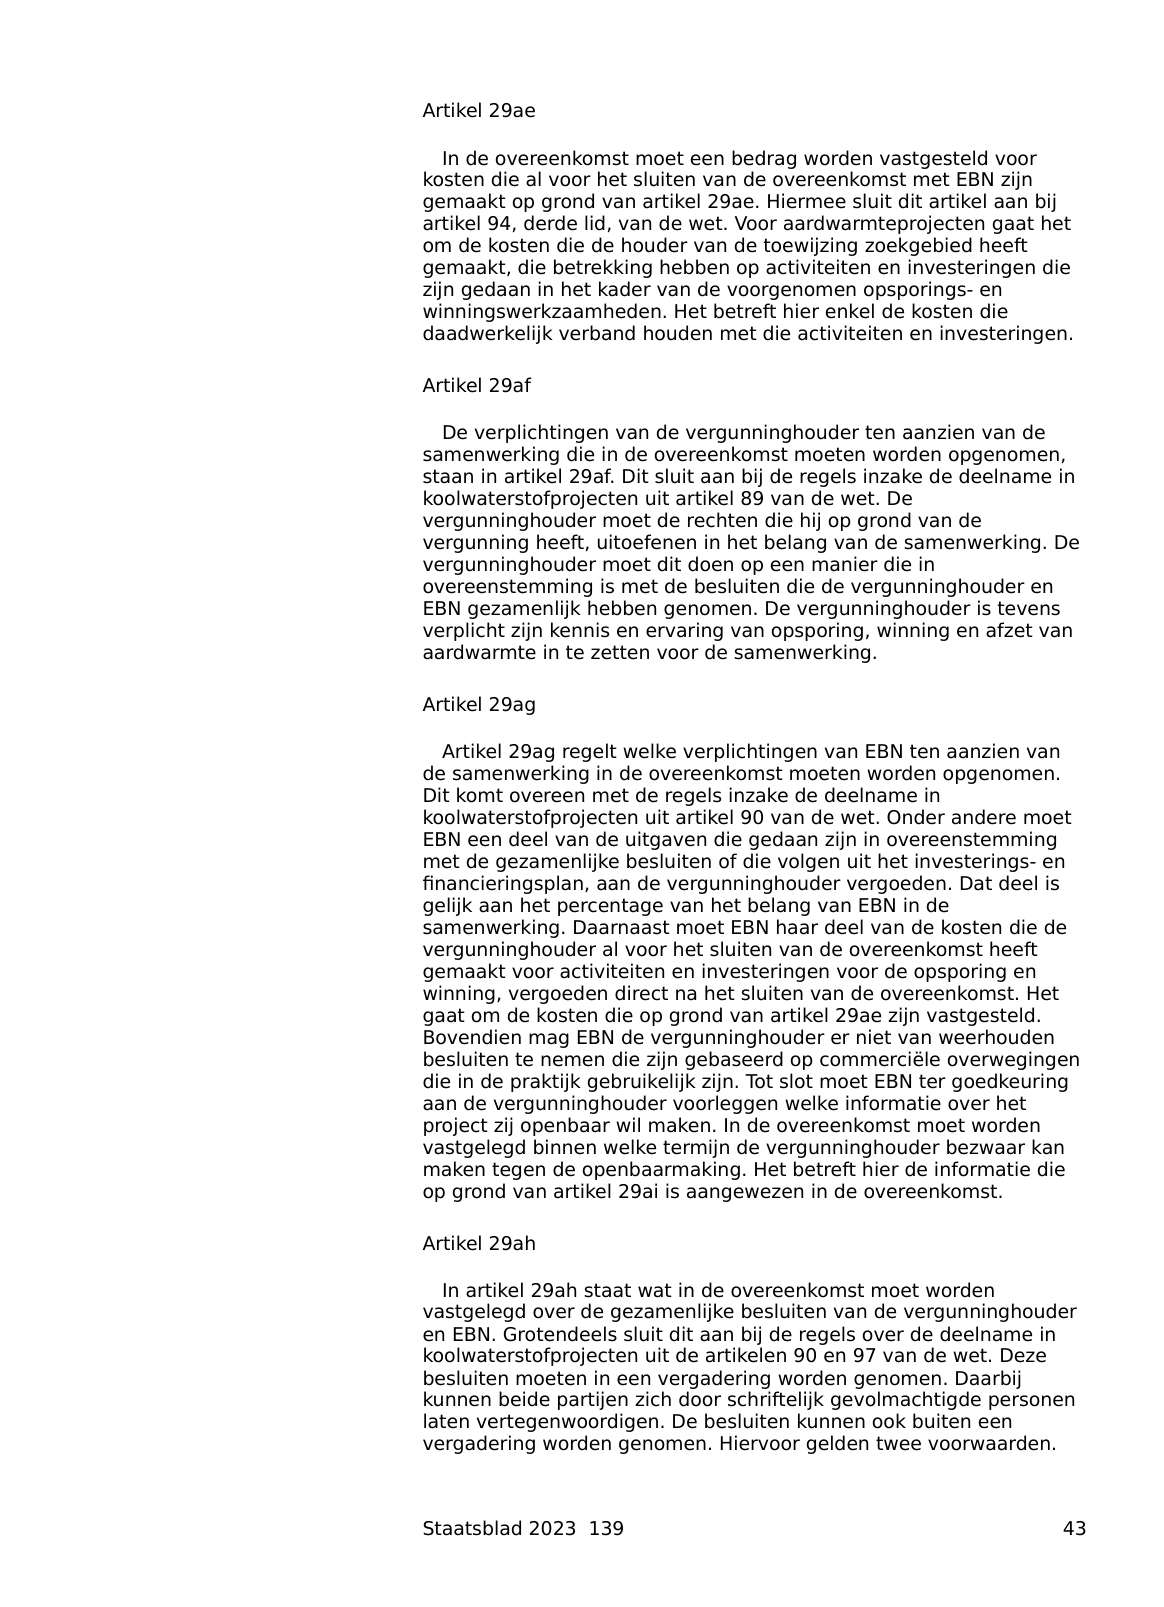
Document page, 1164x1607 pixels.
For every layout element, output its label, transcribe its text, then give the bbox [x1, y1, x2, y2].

text In artikel 29ah staat wat in de overeenkomst moet worden vastgelegd over de gezamenlijke besluiten van de vergunninghouder en EBN. Grotendeels sluit dit aan bij de regels over de deelname in koolwaterstofprojecten uit de artikelen 90 en 97 van de wet. Deze besluiten moeten in een vergadering worden genomen. Daarbij kunnen beide partijen zich door schriftelijk gevolmachtigde personen laten vertegenwoordigen. De besluiten kunnen ook buiten een vergadering worden genomen. Hiervoor gelden twee voorwaarden. [422, 1279, 1087, 1455]
subtitle Artikel 29ag [422, 694, 1087, 716]
subtitle Artikel 29af [422, 375, 1087, 397]
text De verplichtingen van de vergunninghouder ten aanzien van de samenwerking die in de overeenkomst moeten worden opgenomen, staan in artikel 29af. Dit sluit aan bij de regels inzake de deelname in koolwaterstofprojecten uit artikel 89 van de wet. De vergunninghouder moet de rechten die hij op grond van de vergunning heeft, uitoefenen in het belang van de samenwerking. De vergunninghouder moet dit doen op een manier die in overeenstemming is met de besluiten die de vergunninghouder en EBN gezamenlijk hebben genomen. De vergunninghouder is tevens verplicht zijn kennis en ervaring van opsporing, winning en afzet van aardwarmte in te zetten voor de samenwerking. [422, 422, 1087, 664]
subtitle Artikel 29ae [422, 100, 1087, 122]
text Artikel 29ag regelt welke verplichtingen van EBN ten aanzien van de samenwerking in de overeenkomst moeten worden opgenomen. Dit komt overeen met de regels inzake de deelname in koolwaterstofprojecten uit artikel 90 van de wet. Onder andere moet EBN een deel van de uitgaven die gedaan zijn in overeenstemming met de gezamenlijke besluiten of die volgen uit het investerings- en financieringsplan, aan de vergunninghouder vergoeden. Dat deel is gelijk aan het percentage van het belang van EBN in de samenwerking. Daarnaast moet EBN haar deel van de kosten die de vergunninghouder al voor het sluiten van de overeenkomst heeft gemaakt voor activiteiten en investeringen voor de opsporing en winning, vergoeden direct na het sluiten van de overeenkomst. Het gaat om de kosten die op grond van artikel 29ae zijn vastgesteld. Bovendien mag EBN de vergunninghouder er niet van weerhouden besluiten te nemen die zijn gebaseerd op commerciële overwegingen die in de praktijk gebruikelijk zijn. Tot slot moet EBN ter goedkeuring aan de vergunninghouder voorleggen welke informatie over het project zij openbaar wil maken. In de overeenkomst moet worden vastgelegd binnen welke termijn de vergunninghouder bezwaar kan maken tegen de openbaarmaking. Het betreft hier de informatie die op grond van artikel 29ai is aangewezen in de overeenkomst. [422, 741, 1087, 1202]
text In de overeenkomst moet een bedrag worden vastgesteld voor kosten die al voor het sluiten van de overeenkomst met EBN zijn gemaakt op grond van artikel 29ae. Hiermee sluit dit artikel aan bij artikel 94, derde lid, van de wet. Voor aardwarmteprojecten gaat het om de kosten die de houder van de toewijzing zoekgebied heeft gemaakt, die betrekking hebben op activiteiten en investeringen die zijn gedaan in het kader van de voorgenomen opsporings- en winningswerkzaamheden. Het betreft hier enkel de kosten die daadwerkelijk verband houden met die activiteiten en investeringen. [422, 147, 1087, 345]
subtitle Artikel 29ah [422, 1232, 1087, 1254]
